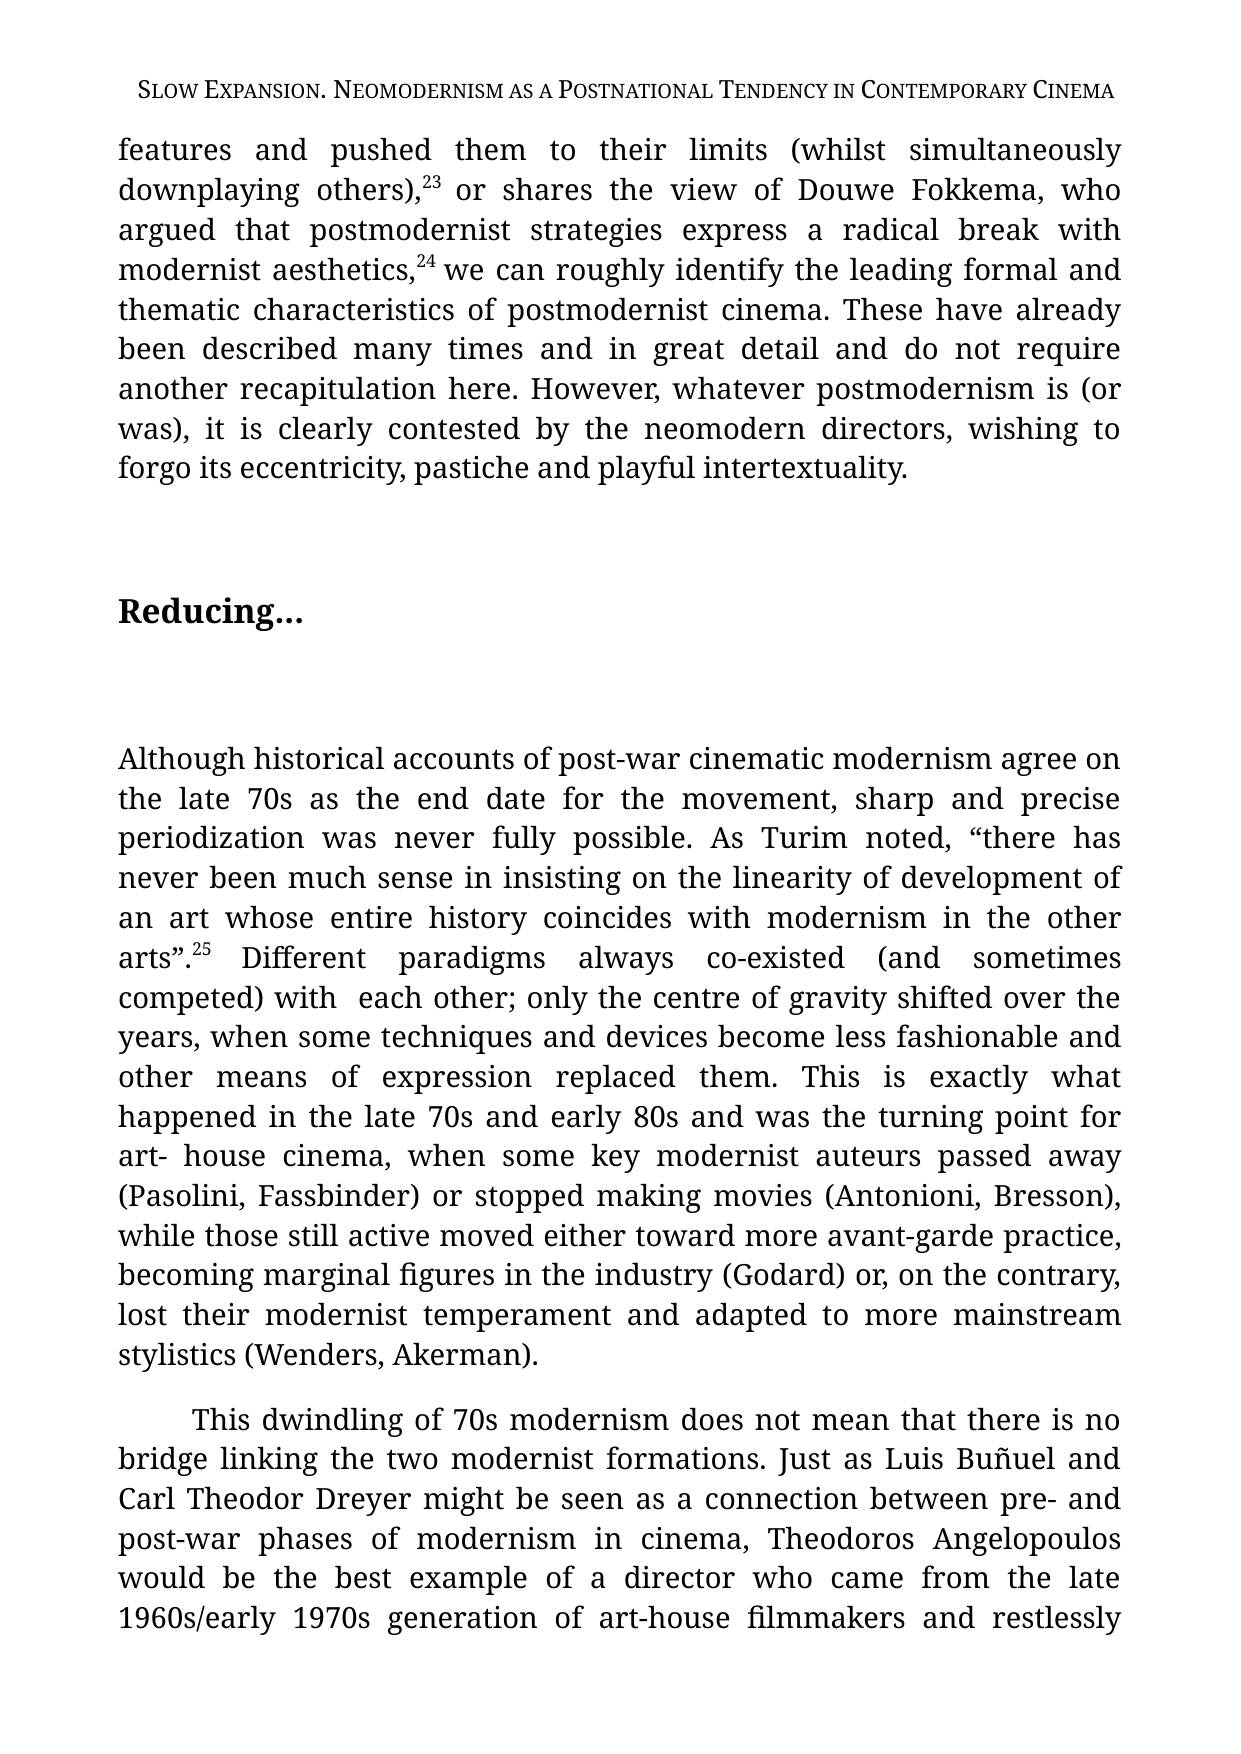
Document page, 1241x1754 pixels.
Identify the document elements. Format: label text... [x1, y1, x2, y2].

text features and pushed them to their limits (whilst simultaneously downplaying others),23 or shares the view of Douwe Fokkema, who argued that postmodernist strategies express a radical break with modernist aesthetics,24 we can roughly identify the leading formal and thematic characteristics of postmodernist cinema. These have already been described many times and in great detail and do not require another recapitulation here. However, whatever postmodernism is (or was), it is clearly contested by the neomodern directors, wishing to forgo its eccentricity, pastiche and playful intertextuality. [118, 129, 1123, 487]
text Although historical accounts of post-war cinematic modernism agree on the late 70s as the end date for the movement, sharp and precise periodization was never fully possible. As Turim noted, “there has never been much sense in insisting on the linearity of development of an art whose entire history coincides with modernism in the other arts”.25 Different paradigms always co-existed (and sometimes competed) with each other; only the centre of gravity shifted over the years, when some techniques and devices become less fashionable and other means of expression replaced them. This is exactly what happened in the late 70s and early 80s and was the turning point for art- house cinema, when some key modernist auteurs passed away (Pasolini, Fassbinder) or stopped making movies (Antonioni, Bresson), while those still active moved either toward more avant-garde practice, becoming marginal figures in the industry (Godard) or, on the contrary, lost their modernist temperament and adapted to more mainstream stylistics (Wenders, Akerman). [118, 738, 1123, 1374]
text This dwindling of 70s modernism does not mean that there is no bridge linking the two modernist formations. Just as Luis Buñuel and Carl Theodor Dreyer might be seen as a connection between pre- and post-war phases of modernism in cinema, Theodoros Angelopoulos would be the best example of a director who came from the late 1960s/early 1970s generation of art-house filmmakers and restlessly [118, 1399, 1122, 1637]
subtitle Reducing... [118, 587, 1134, 633]
text SLOW EXPANSION. NEOMODERNISM AS A POSTNATIONAL TENDENCY IN CONTEMPORARY CINEMA [137, 72, 1134, 106]
